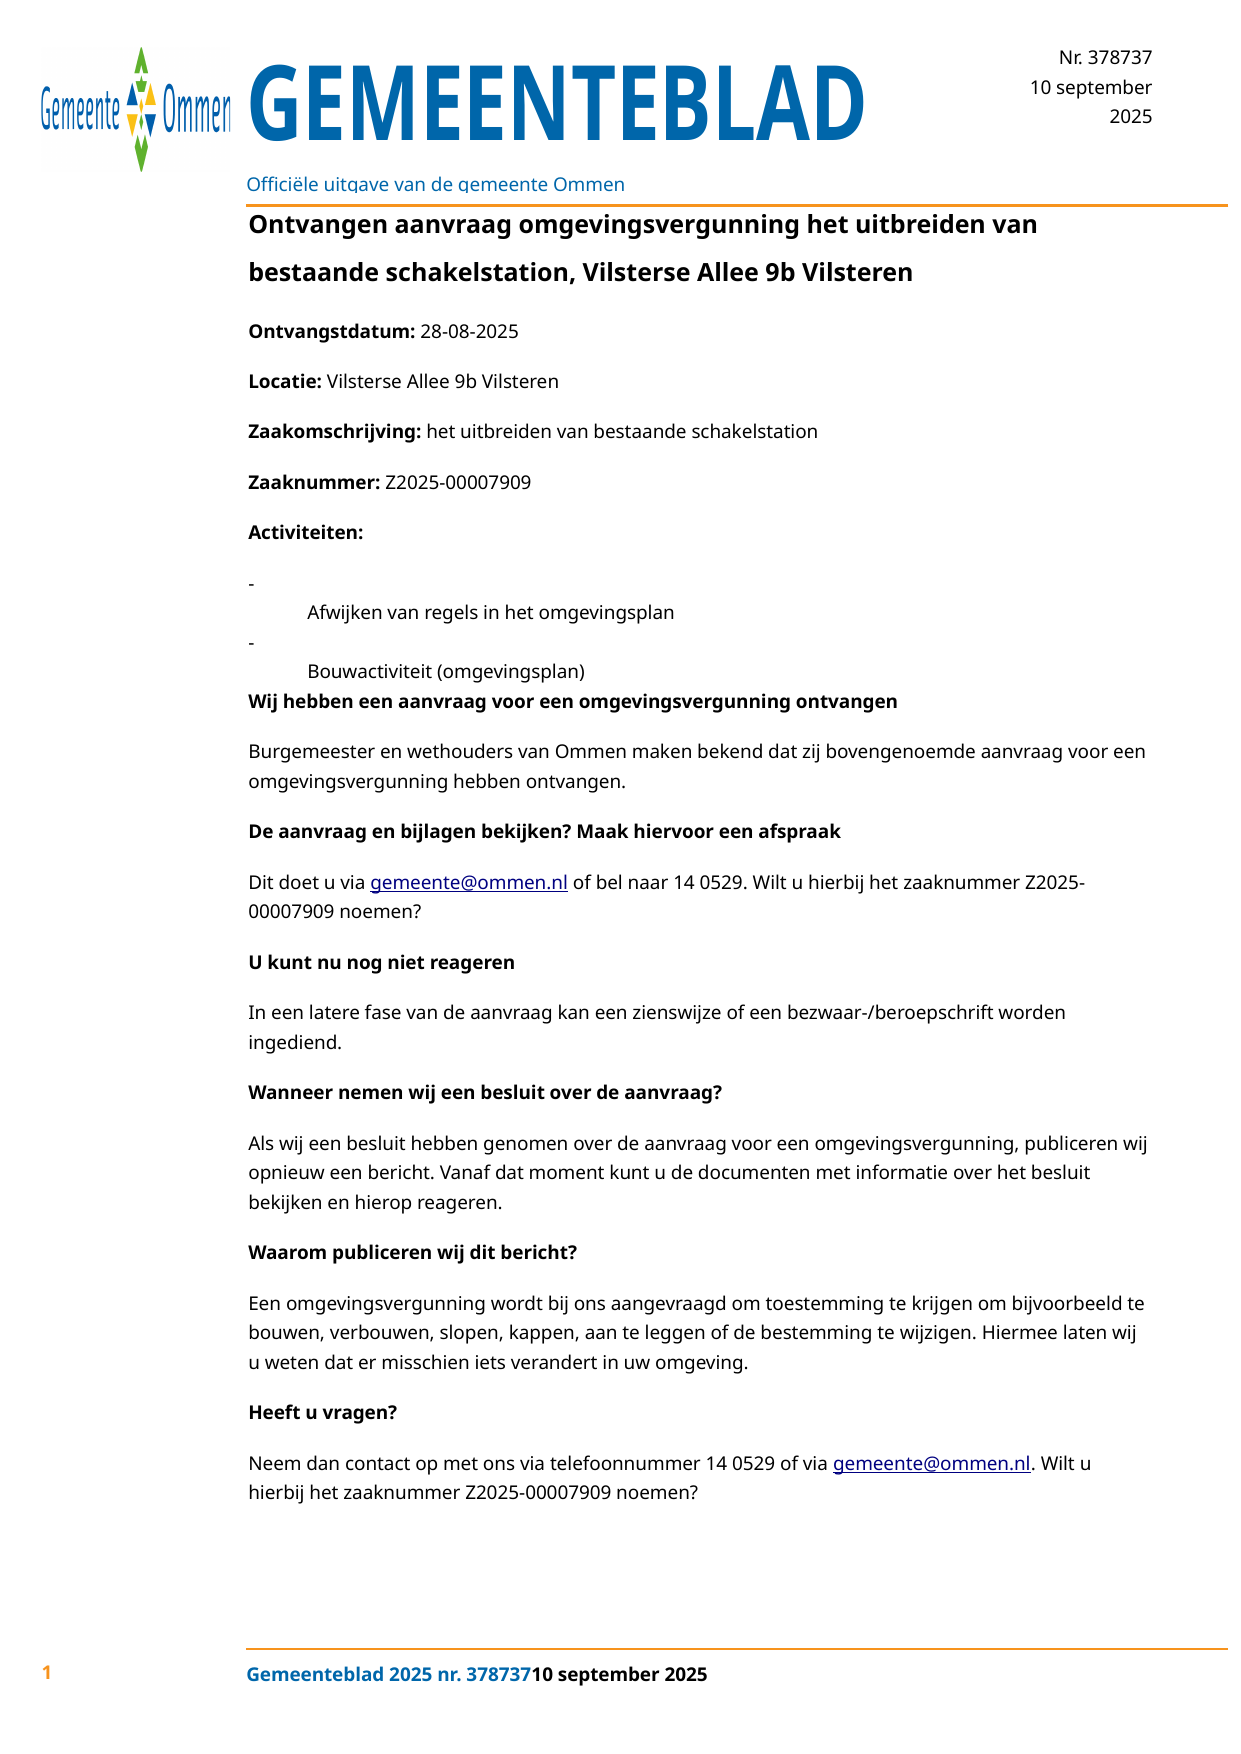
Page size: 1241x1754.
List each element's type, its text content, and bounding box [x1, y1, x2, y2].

text In een latere fase van de aanvraag kan een zienswijze of een bezwaar-/beroepschrift worden ingediend. [248, 999, 1152, 1055]
text Als wij een besluit hebben genomen over de aanvraag voor een omgevingsvergunning, publiceren wij opnieuw een bericht. Vanaf dat moment kunt u de documenten met informatie over het besluit bekijken en hierop reageren. [248, 1130, 1152, 1215]
text Zaakomschrijving: het uitbreiden van bestaande schakelstation [248, 419, 1152, 444]
list Afwijken van regels in het omgevingsplan [248, 599, 1152, 625]
text Heeft u vragen? [248, 1399, 1152, 1425]
text U kunt nu nog niet reageren [248, 949, 1152, 975]
text Een omgevingsvergunning wordt bij ons aangevraagd om toestemming te krijgen om bijvoorbeeld te bouwen, verbouwen, slopen, kappen, aan te leggen of de bestemming te wijzigen. Hiermee laten wij u weten dat er misschien iets verandert in uw omgeving. [248, 1290, 1152, 1375]
text Dit doet u via gemeente@ommen.nl of bel naar 14 0529. Wilt u hierbij het zaaknummer Z2025-00007909 noemen? [248, 869, 1152, 924]
text Burgemeester en wethouders van Ommen maken bekend dat zij bovengenoemde aanvraag voor een omgevingsvergunning hebben ontvangen. [248, 739, 1152, 794]
text De aanvraag en bijlagen bekijken? Maak hiervoor een afspraak [248, 819, 1152, 844]
text Locatie: Vilsterse Allee 9b Vilsteren [248, 368, 1152, 394]
list Bouwactiviteit (omgevingsplan) [248, 659, 1152, 684]
text Ontvangstdatum: 28-08-2025 [248, 318, 1152, 344]
text Activiteiten: [248, 519, 1152, 545]
picture [41, 47, 231, 172]
text Wanneer nemen wij een besluit over de aanvraag? [248, 1079, 1152, 1105]
text Ontvangen aanvraag omgevingsvergunning het uitbreiden van bestaande schakelstation, Vilsterse Allee 9b Vilsteren [248, 207, 1152, 288]
text Zaaknummer: Z2025-00007909 [248, 469, 1152, 495]
text Waarom publiceren wij dit bericht? [248, 1239, 1152, 1265]
text Neem dan contact op met ons via telefoonnummer 14 0529 of via gemeente@ommen.nl. Wilt u hierbij het zaaknummer Z2025-00007909 noemen? [248, 1450, 1152, 1505]
text Wij hebben een aanvraag voor een omgevingsvergunning ontvangen [248, 688, 1152, 714]
